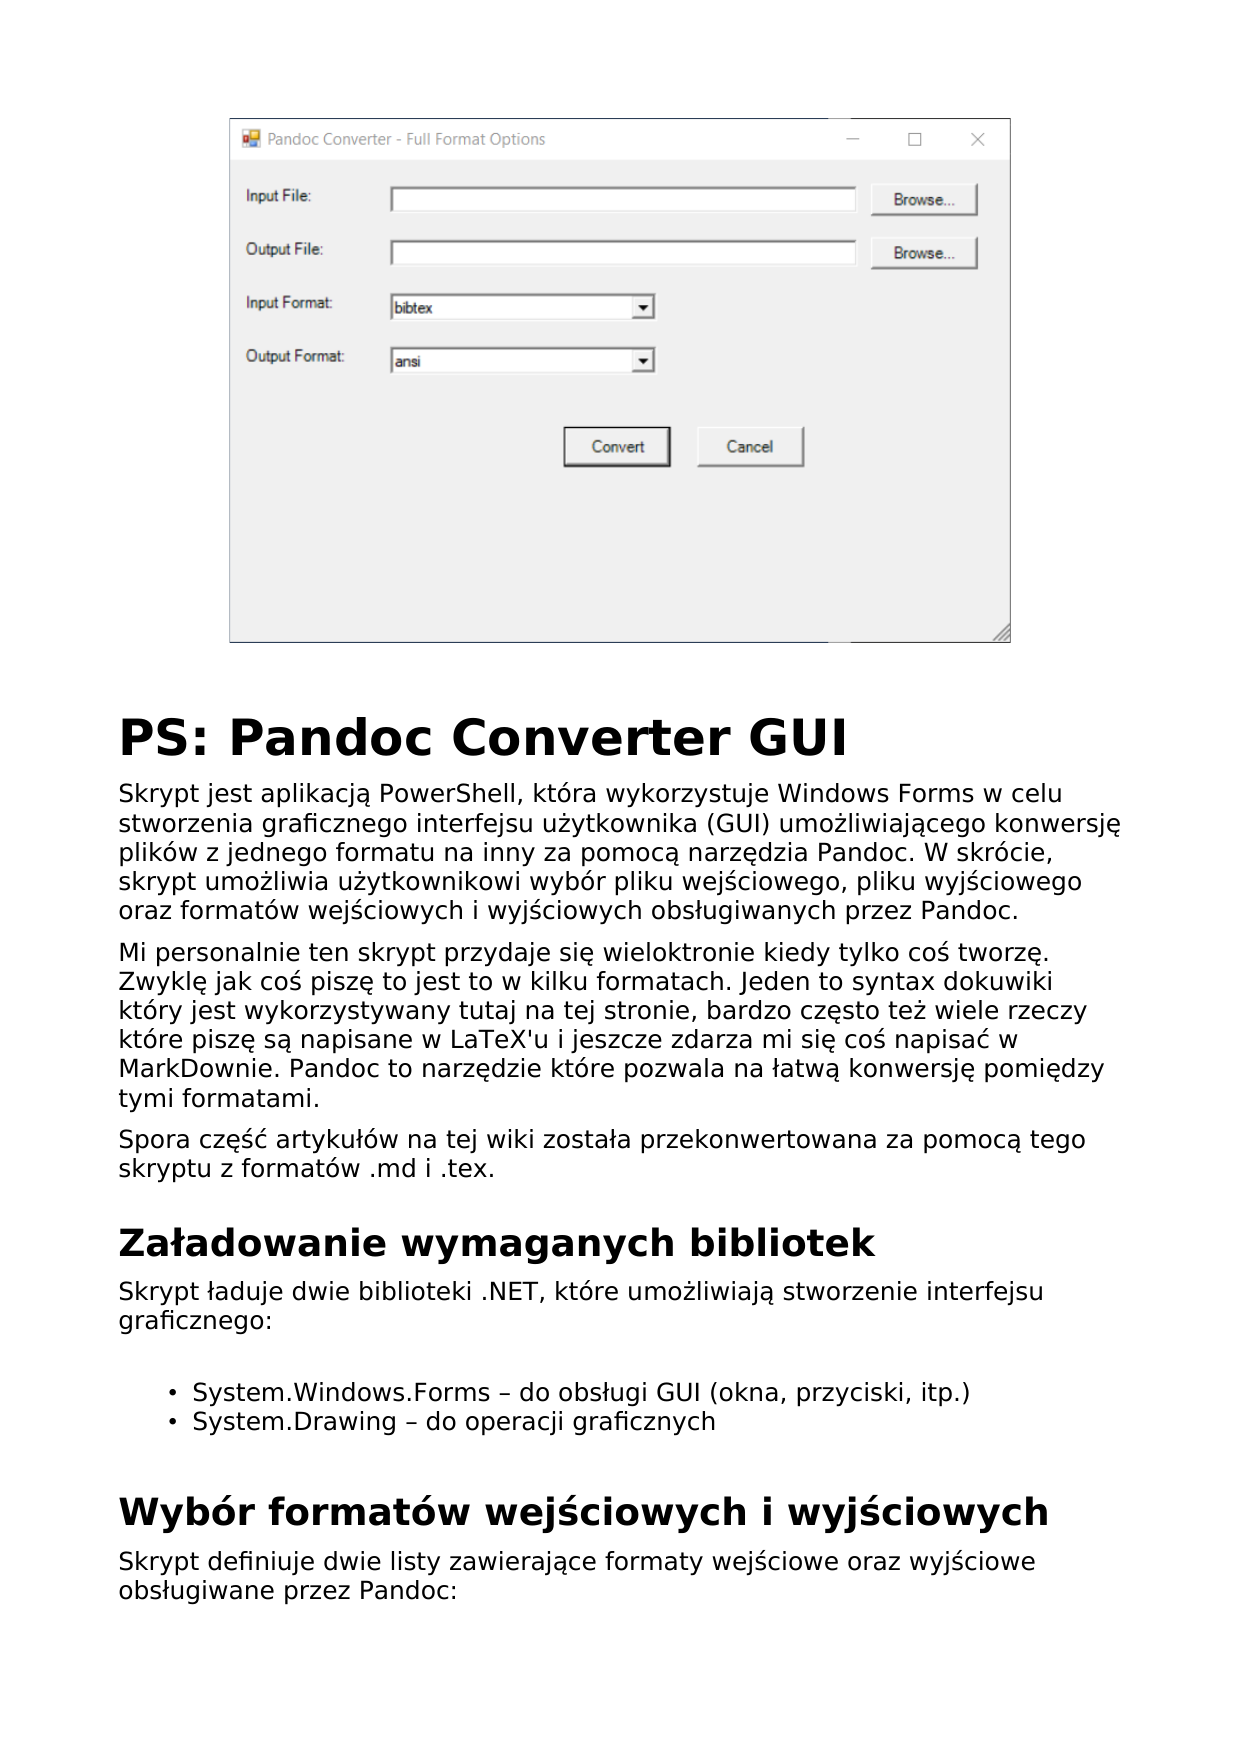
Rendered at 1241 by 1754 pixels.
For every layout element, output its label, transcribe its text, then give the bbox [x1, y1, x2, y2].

list System.Drawing – do operacji graficznych [177, 1407, 1122, 1436]
subtitle Wybór formatów wejściowych i wyjściowych [118, 1491, 1122, 1534]
text Spora część artykułów na tej wiki została przekonwertowana za pomocą tego skryptu z formatów .md i .tex. [118, 1125, 1122, 1184]
subtitle PS: Pandoc Converter GUI [118, 709, 1122, 767]
list System.Windows.Forms – do obsługi GUI (okna, przyciski, itp.) [177, 1378, 1122, 1407]
text Skrypt definiuje dwie listy zawierające formaty wejściowe oraz wyjściowe obsługiwane przez Pandoc: [118, 1547, 1122, 1605]
text Mi personalnie ten skrypt przydaje się wieloktronie kiedy tylko coś tworzę. Zwyklę jak coś piszę to jest to w kilku formatach. Jeden to syntax dokuwiki który jest wykorzystywany tutaj na tej stronie, bardzo często też wiele rzeczy które piszę są napisane w LaTeX'u i jeszcze zdarza mi się coś napisać w MarkDownie. Pandoc to narzędzie które pozwala na łatwą konwersję pomiędzy tymi formatami. [118, 938, 1122, 1113]
text Skrypt ładuje dwie biblioteki .NET, które umożliwiają stworzenie interfejsu graficznego: [118, 1277, 1122, 1336]
text Skrypt jest aplikacją PowerShell, która wykorzystuje Windows Forms w celu stworzenia graficznego interfejsu użytkownika (GUI) umożliwiającego konwersję plików z jednego formatu na inny za pomocą narzędzia Pandoc. W skrócie, skrypt umożliwia użytkownikowi wybór pliku wejściowego, pliku wyjściowego oraz formatów wejściowych i wyjściowych obsługiwanych przez Pandoc. [118, 779, 1122, 925]
subtitle Załadowanie wymaganych bibliotek [118, 1221, 1122, 1265]
picture [229, 118, 1011, 643]
